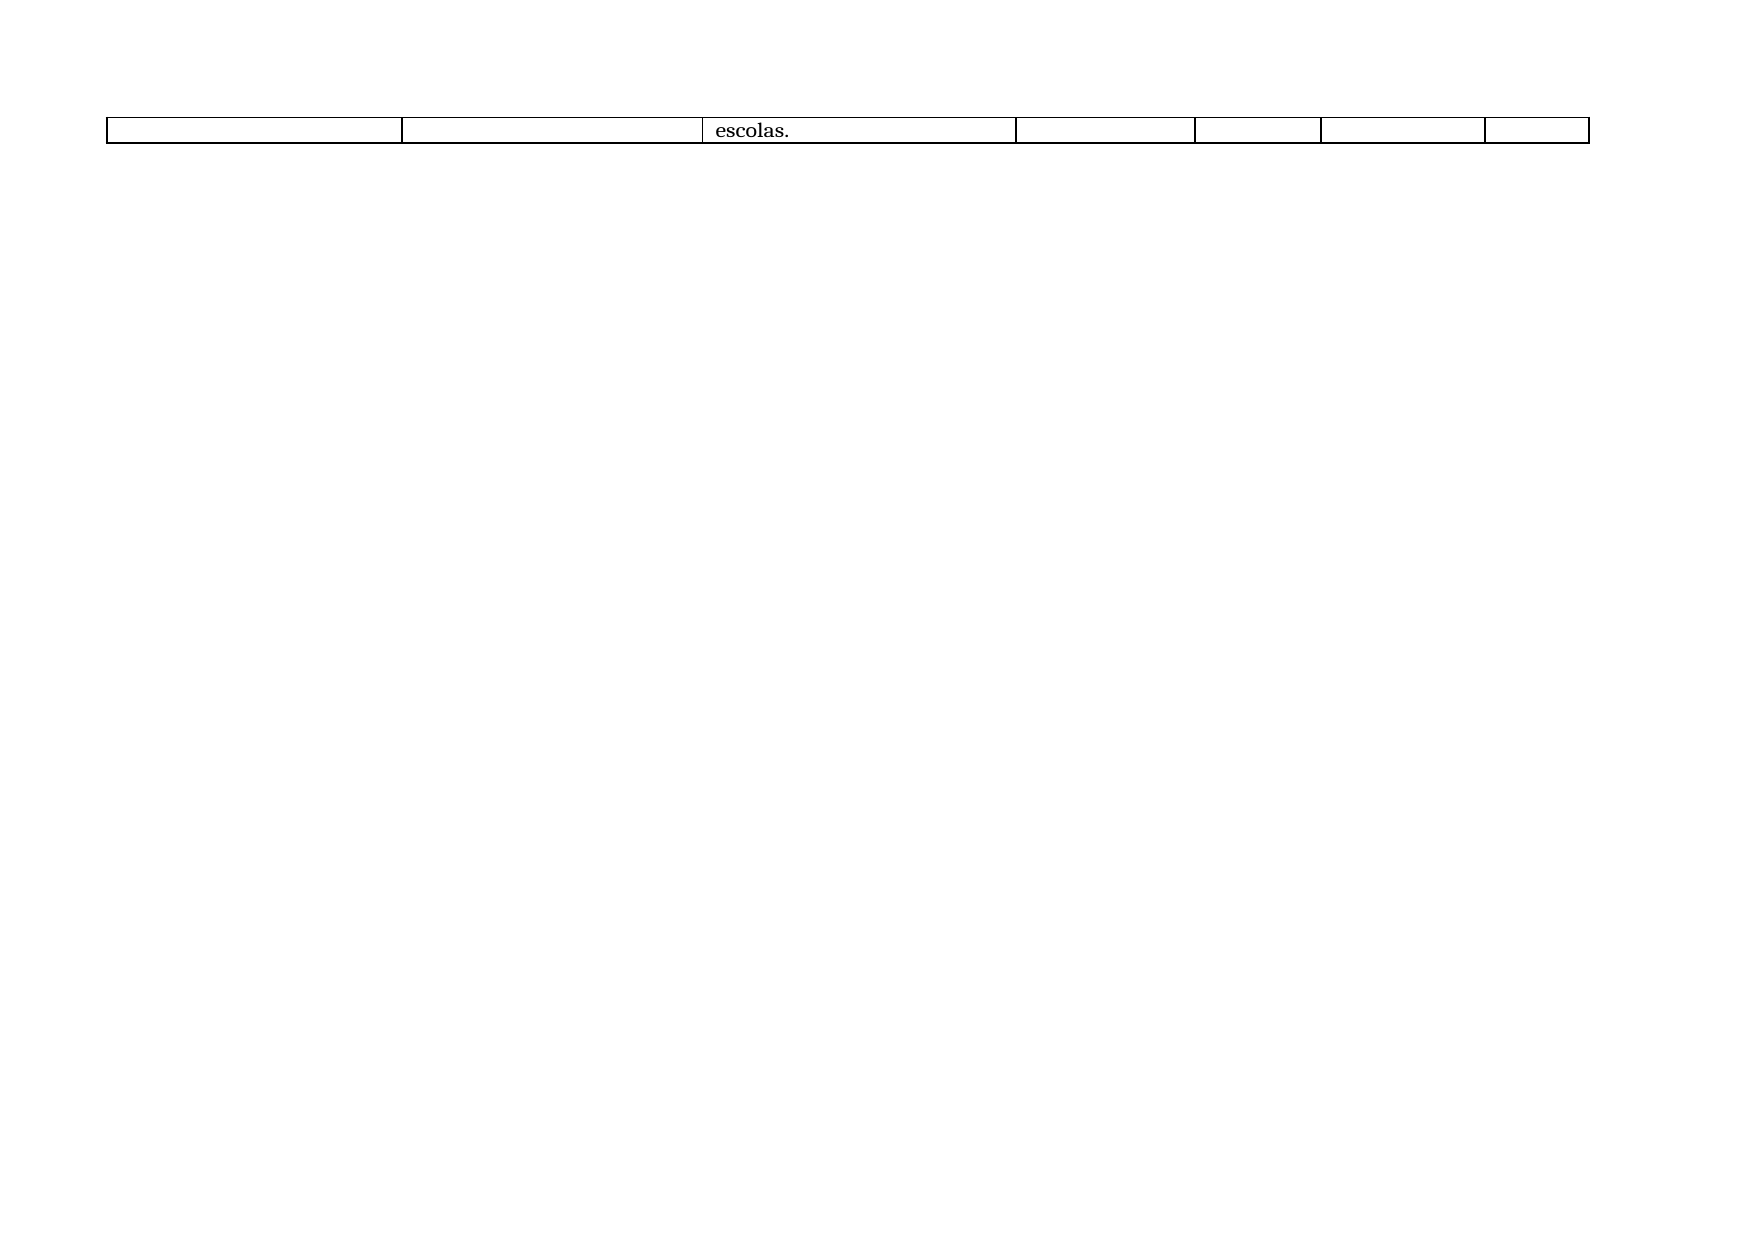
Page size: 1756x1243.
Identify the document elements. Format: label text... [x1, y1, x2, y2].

table_cell [108, 118, 401, 142]
table_cell [1486, 118, 1588, 142]
table_cell escolas. [703, 118, 1015, 142]
table_cell [403, 118, 702, 142]
table_cell - [1196, 118, 1320, 142]
table_cell [1322, 118, 1484, 142]
table_cell - [1017, 118, 1194, 142]
